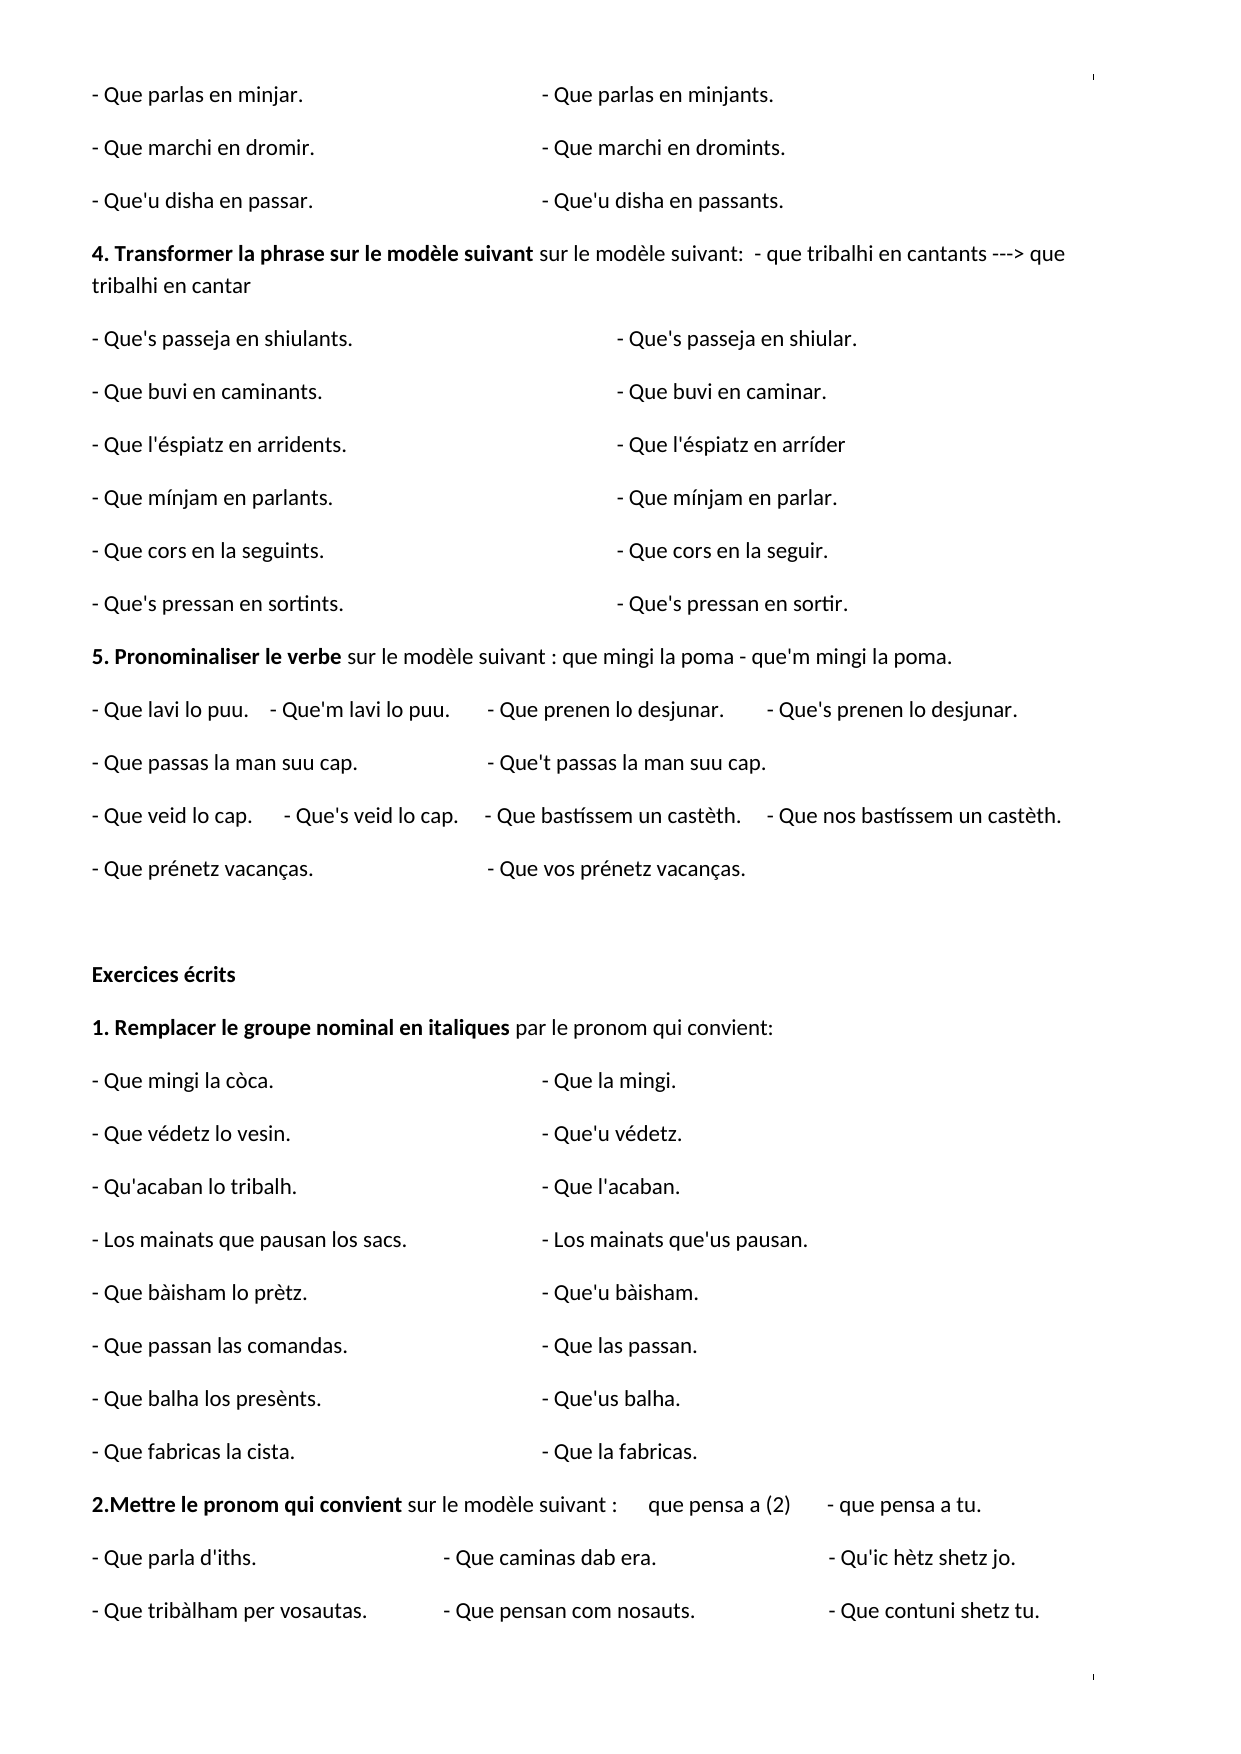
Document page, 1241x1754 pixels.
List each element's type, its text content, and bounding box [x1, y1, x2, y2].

text - Que prénetz vacanças. - Que vos prénetz vacanças. [92, 854, 1093, 882]
text - Que fabricas la cista. - Que la fabricas. [92, 1437, 1093, 1466]
text - Que's passeja en shiulants. - Que's passeja en shiular. [92, 324, 1093, 352]
text - Que parla d'iths. - Que caminas dab era. - Qu'ic hètz shetz jo. [92, 1543, 1093, 1572]
text - Qu'acaban lo tribalh. - Que l'acaban. [92, 1172, 1093, 1200]
text - Que védetz lo vesin. - Que'u védetz. [92, 1119, 1093, 1147]
text - Que parlas en minjar. - Que parlas en minjants. [92, 80, 1093, 108]
text - Que mingi la còca. - Que la mingi. [92, 1066, 1093, 1094]
text 4. Transformer la phrase sur le modèle suivant sur le modèle suivant: - que tribalhi en cantants ---> que tribalhi en cantar [92, 239, 1093, 299]
text - Que mínjam en parlants. - Que mínjam en parlar. [92, 483, 1093, 511]
text - Que marchi en dromir. - Que marchi en dromints. [92, 133, 1093, 161]
text - Que l'éspiatz en arridents. - Que l'éspiatz en arríder [92, 430, 1093, 458]
text - Que's pressan en sortints. - Que's pressan en sortir. [92, 589, 1093, 617]
text - Que balha los presènts. - Que'us balha. [92, 1384, 1093, 1412]
text - Que passas la man suu cap. - Que't passas la man suu cap. [92, 748, 1093, 776]
text - Que'u disha en passar. - Que'u disha en passants. [92, 186, 1093, 214]
text 5. Pronominaliser le verbe sur le modèle suivant : que mingi la poma - que'm mingi la poma. [92, 642, 1093, 670]
text 2.Mettre le pronom qui convient sur le modèle suivant : que pensa a (2) - que pensa a tu. [92, 1491, 1093, 1518]
text 1. Remplacer le groupe nominal en italiques par le pronom qui convient: [92, 1013, 1093, 1041]
text - Que passan las comandas. - Que las passan. [92, 1331, 1093, 1359]
text - Que lavi lo puu. - Que'm lavi lo puu. - Que prenen lo desjunar. - Que's prenen lo desjunar. [92, 695, 1093, 723]
text - Que cors en la seguints. - Que cors en la seguir. [92, 536, 1093, 564]
text - Que bàisham lo prètz. - Que'u bàisham. [92, 1278, 1093, 1306]
text - Que tribàlham per vosautas. - Que pensan com nosauts. - Que contuni shetz tu. [92, 1597, 1093, 1624]
text - Los mainats que pausan los sacs. - Los mainats que'us pausan. [92, 1225, 1093, 1253]
text - Que veid lo cap. - Que's veid lo cap. - Que bastíssem un castèth. - Que nos bastíssem un castèth. [92, 801, 1093, 829]
text - Que buvi en caminants. - Que buvi en caminar. [92, 377, 1093, 405]
text Exercices écrits [92, 960, 1093, 988]
